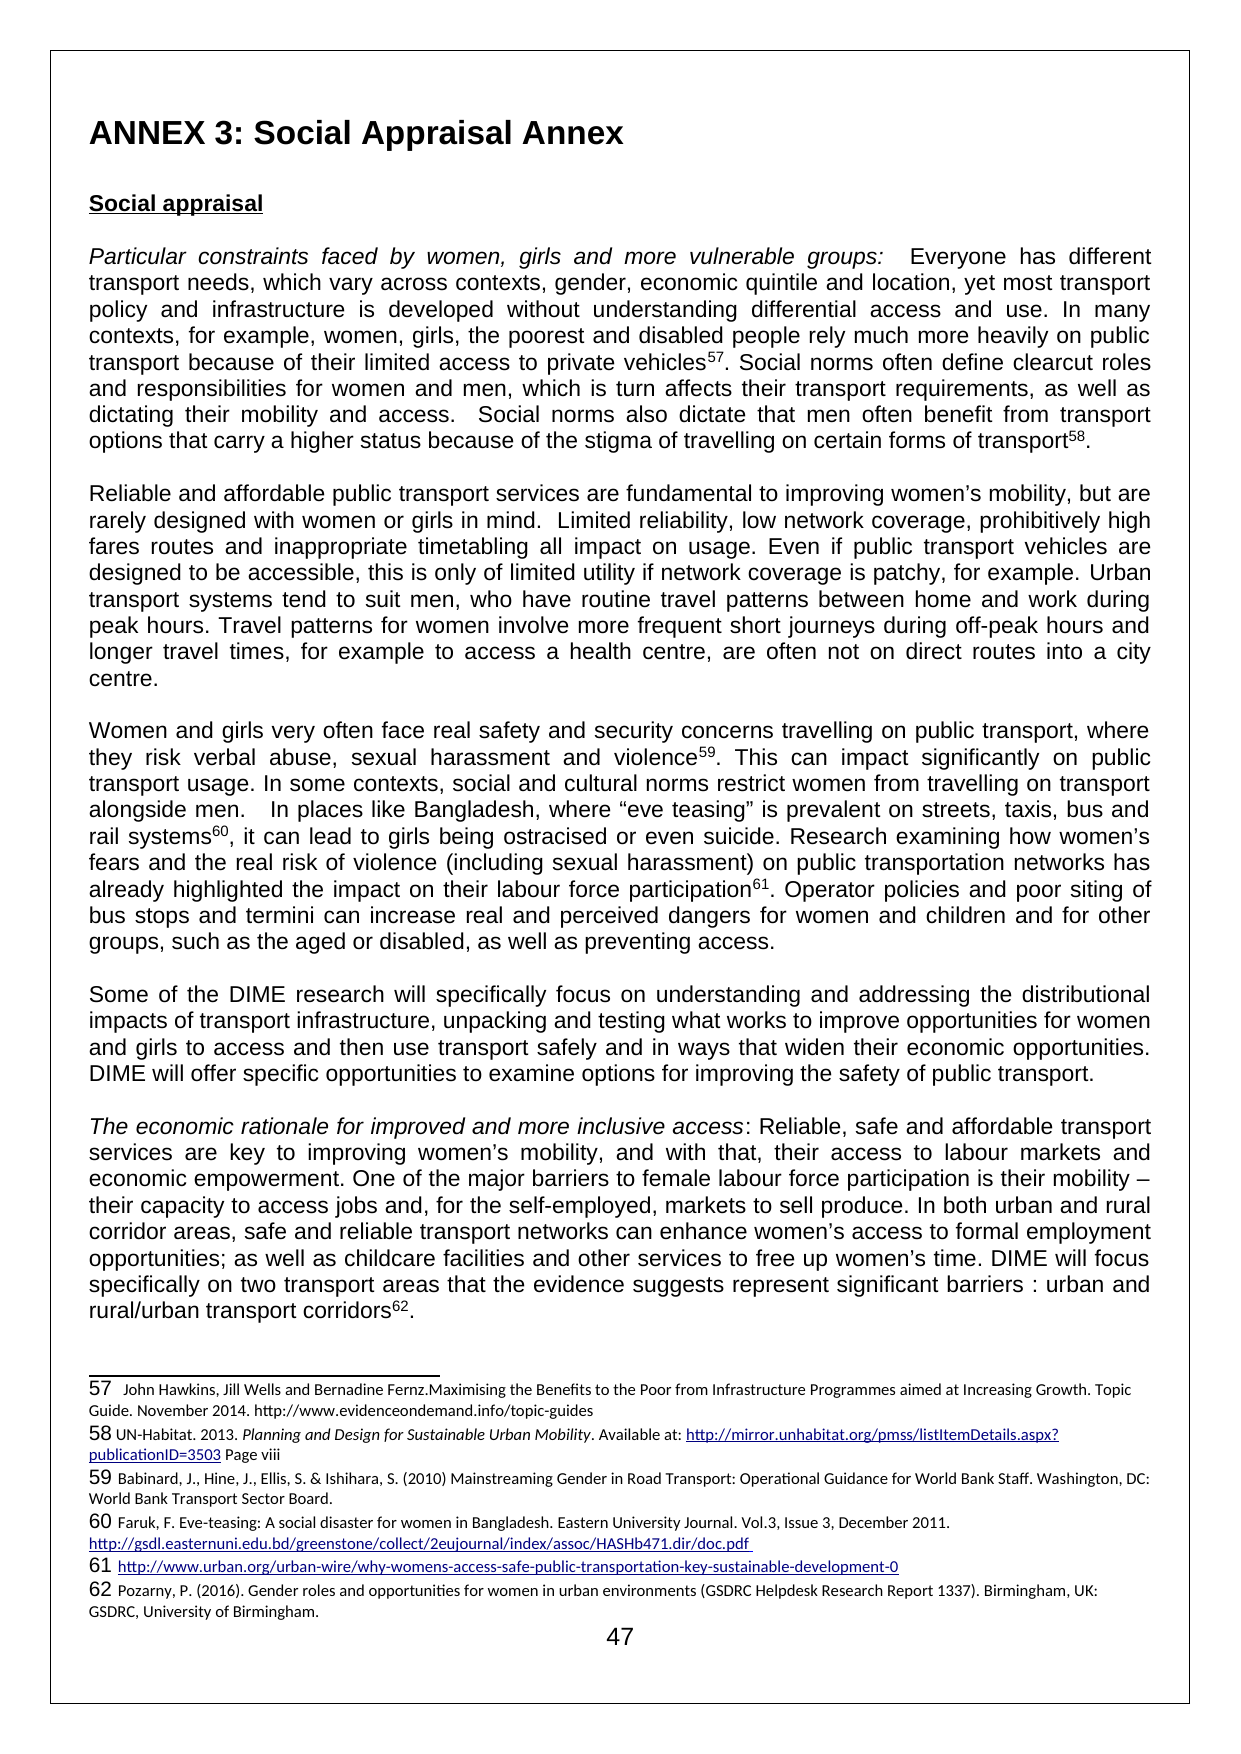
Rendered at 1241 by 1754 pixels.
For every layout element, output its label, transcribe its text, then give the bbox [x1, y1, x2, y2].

text Pozarny, P. (2016). Gender roles and opportunities for women in urban environments (GSDRC Helpdesk Research Report 1337). Birmingham, UK: GSDRC, University of Birmingham. [89, 1577, 1152, 1621]
text Faruk, F. Eve-teasing: A social disaster for women in Bangladesh. Eastern University Journal. Vol.3, Issue 3, December 2011. http://gsdl.easternuni.edu.bd/greenstone/collect/2eujournal/index/assoc/HASHb471.dir/doc.pdf [89, 1509, 1152, 1553]
text John Hawkins, Jill Wells and Bernadine Fernz.Maximising the Benefits to the Poor from Infrastructure Programmes aimed at Increasing Growth. Topic Guide. November 2014. http://www.evidenceondemand.info/topic-guides [89, 1376, 1152, 1420]
text Particular constraints faced by women, girls and more vulnerable groups: Everyone has different transport needs, which vary across contexts, gender, economic quintile and location, yet most transport policy and infrastructure is developed without understanding differential access and use. In many contexts, for example, women, girls, the poorest and disabled people rely much more heavily on public transport because of their limited access to private vehicles. Social norms often define clearcut roles and responsibilities for women and men, which is turn affects their transport requirements, as well as dictating their mobility and access. Social norms also dictate that men often benefit from transport options that carry a higher status because of the stigma of travelling on certain forms of transport. [89, 243, 1152, 454]
text Some of the DIME research will specifically focus on understanding and addressing the distributional impacts of transport infrastructure, unpacking and testing what works to improve opportunities for women and girls to access and then use transport safely and in ways that widen their economic opportunities. DIME will offer specific opportunities to examine options for improving the safety of public transport. [89, 981, 1152, 1086]
text Reliable and affordable public transport services are fundamental to improving women’s mobility, but are rarely designed with women or girls in mind. Limited reliability, low network coverage, prohibitively high fares routes and inappropriate timetabling all impact on usage. Even if public transport vehicles are designed to be accessible, this is only of limited utility if network coverage is patchy, for example. Urban transport systems tend to suit men, who have routine travel patterns between home and work during peak hours. Travel patterns for women involve more frequent short journeys during off-peak hours and longer travel times, for example to access a health centre, are often not on direct routes into a city centre. [89, 480, 1152, 691]
text Women and girls very often face real safety and security concerns travelling on public transport, where they risk verbal abuse, sexual harassment and violence. This can impact significantly on public transport usage. In some contexts, social and cultural norms restrict women from travelling on transport alongside men. In places like Bangladesh, where “eve teasing” is prevalent on streets, taxis, bus and rail systems, it can lead to girls being ostracised or even suicide. Research examining how women’s fears and the real risk of violence (including sexual harassment) on public transportation networks has already highlighted the impact on their labour force participation. Operator policies and poor siting of bus stops and termini can increase real and perceived dangers for women and children and for other groups, such as the aged or disabled, as well as preventing access. [89, 717, 1152, 954]
text UN-Habitat. 2013. Planning and Design for Sustainable Urban Mobility. Available at: http://mirror.unhabitat.org/pmss/listItemDetails.aspx?publicationID=3503 Page viii [89, 1420, 1152, 1465]
text The economic rationale for improved and more inclusive access: Reliable, safe and affordable transport services are key to improving women’s mobility, and with that, their access to labour markets and economic empowerment. One of the major barriers to female labour force participation is their mobility – their capacity to access jobs and, for the self-employed, markets to sell produce. In both urban and rural corridor areas, safe and reliable transport networks can enhance women’s access to formal employment opportunities; as well as childcare facilities and other services to free up women’s time. DIME will focus specifically on two transport areas that the evidence suggests represent significant barriers : urban and rural/urban transport corridors. [89, 1113, 1152, 1323]
text ANNEX 3: Social Appraisal Annex [89, 113, 1152, 152]
text Babinard, J., Hine, J., Ellis, S. & Ishihara, S. (2010) Mainstreaming Gender in Road Transport: Operational Guidance for World Bank Staff. Washington, DC: World Bank Transport Sector Board. [89, 1465, 1152, 1509]
text Social appraisal [89, 190, 1152, 217]
text http://www.urban.org/urban-wire/why-womens-access-safe-public-transportation-key-sustainable-development-0 [89, 1553, 1152, 1577]
